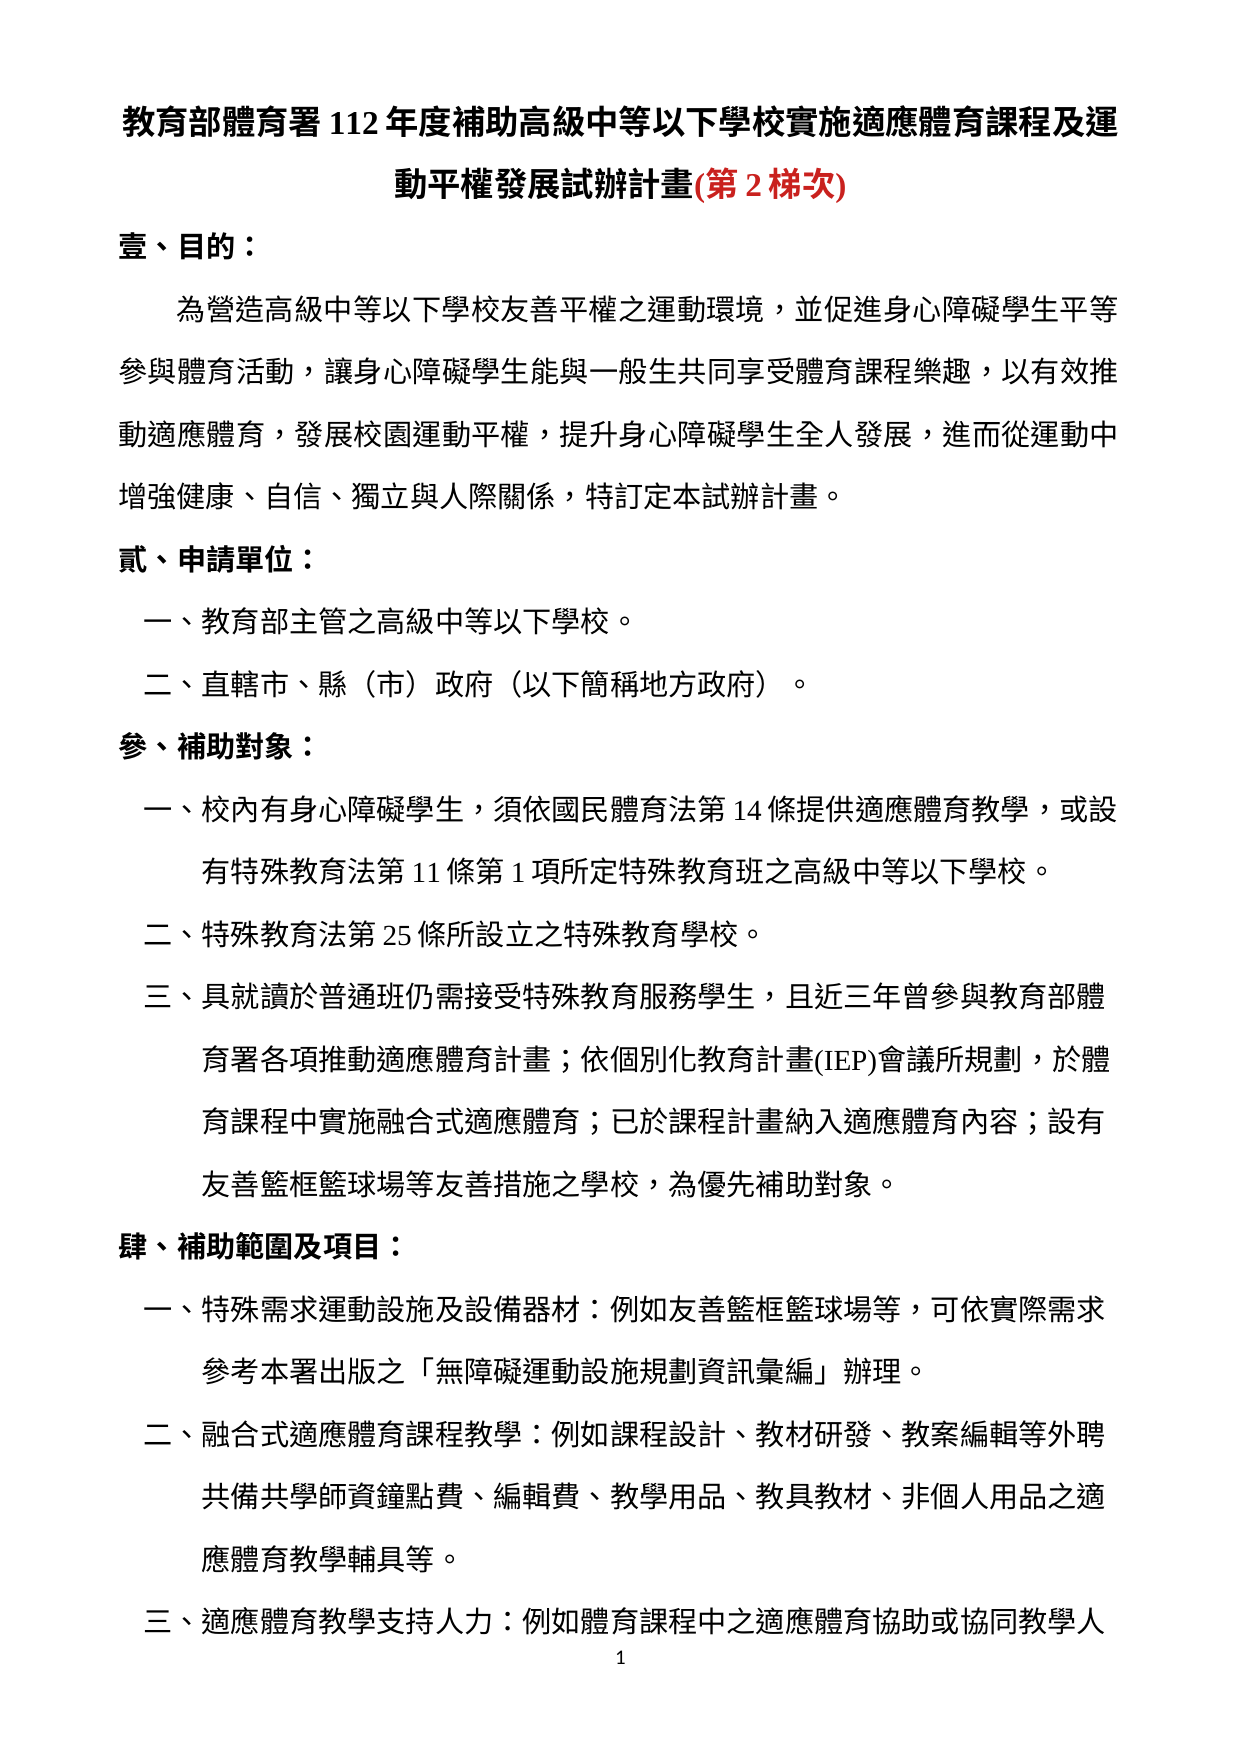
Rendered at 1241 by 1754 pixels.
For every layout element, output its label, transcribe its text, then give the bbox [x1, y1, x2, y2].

list 目的： [118, 203, 1122, 266]
list 補助範圍及項目： [118, 1203, 1122, 1266]
text 三、具就讀於普通班仍需接受特殊教育服務學生，且近三年曾參與教育部體育署各項推動適應體育計畫；依個別化教育計畫(IEP)會議所規劃，於體育課程中實施融合式適應體育；已於課程計畫納入適應體育內容；設有友善籃框籃球場等友善措施之學校，為優先補助對象。 [143, 953, 1122, 1203]
text 二、融合式適應體育課程教學：例如課程設計、教材研發、教案編輯等外聘共備共學師資鐘點費、編輯費、教學用品、教具教材、非個人用品之適應體育教學輔具等。 [143, 1391, 1122, 1578]
text 一、校內有身心障礙學生，須依國民體育法第14條提供適應體育教學，或設有特殊教育法第11條第1項所定特殊教育班之高級中等以下學校。 [143, 766, 1122, 891]
text 一、教育部主管之高級中等以下學校。 [143, 578, 1122, 641]
list 申請單位： [118, 516, 1122, 578]
text 三、適應體育教學支持人力：例如體育課程中之適應體育協助或協同教學人 [143, 1578, 1122, 1641]
text 教育部體育署112年度補助高級中等以下學校實施適應體育課程及運動平權發展試辦計畫(第2梯次) [118, 78, 1122, 203]
text 一、特殊需求運動設施及設備器材：例如友善籃框籃球場等，可依實際需求參考本署出版之「無障礙運動設施規劃資訊彙編」辦理。 [143, 1266, 1122, 1391]
list 補助對象： [118, 703, 1122, 766]
text 二、直轄市、縣（市）政府（以下簡稱地方政府）。 [143, 641, 1122, 703]
text 為營造高級中等以下學校友善平權之運動環境，並促進身心障礙學生平等參與體育活動，讓身心障礙學生能與一般生共同享受體育課程樂趣，以有效推動適應體育，發展校園運動平權，提升身心障礙學生全人發展，進而從運動中增強健康、自信、獨立與人際關係，特訂定本試辦計畫。 [118, 266, 1122, 516]
text 二、特殊教育法第25條所設立之特殊教育學校。 [143, 891, 1122, 953]
